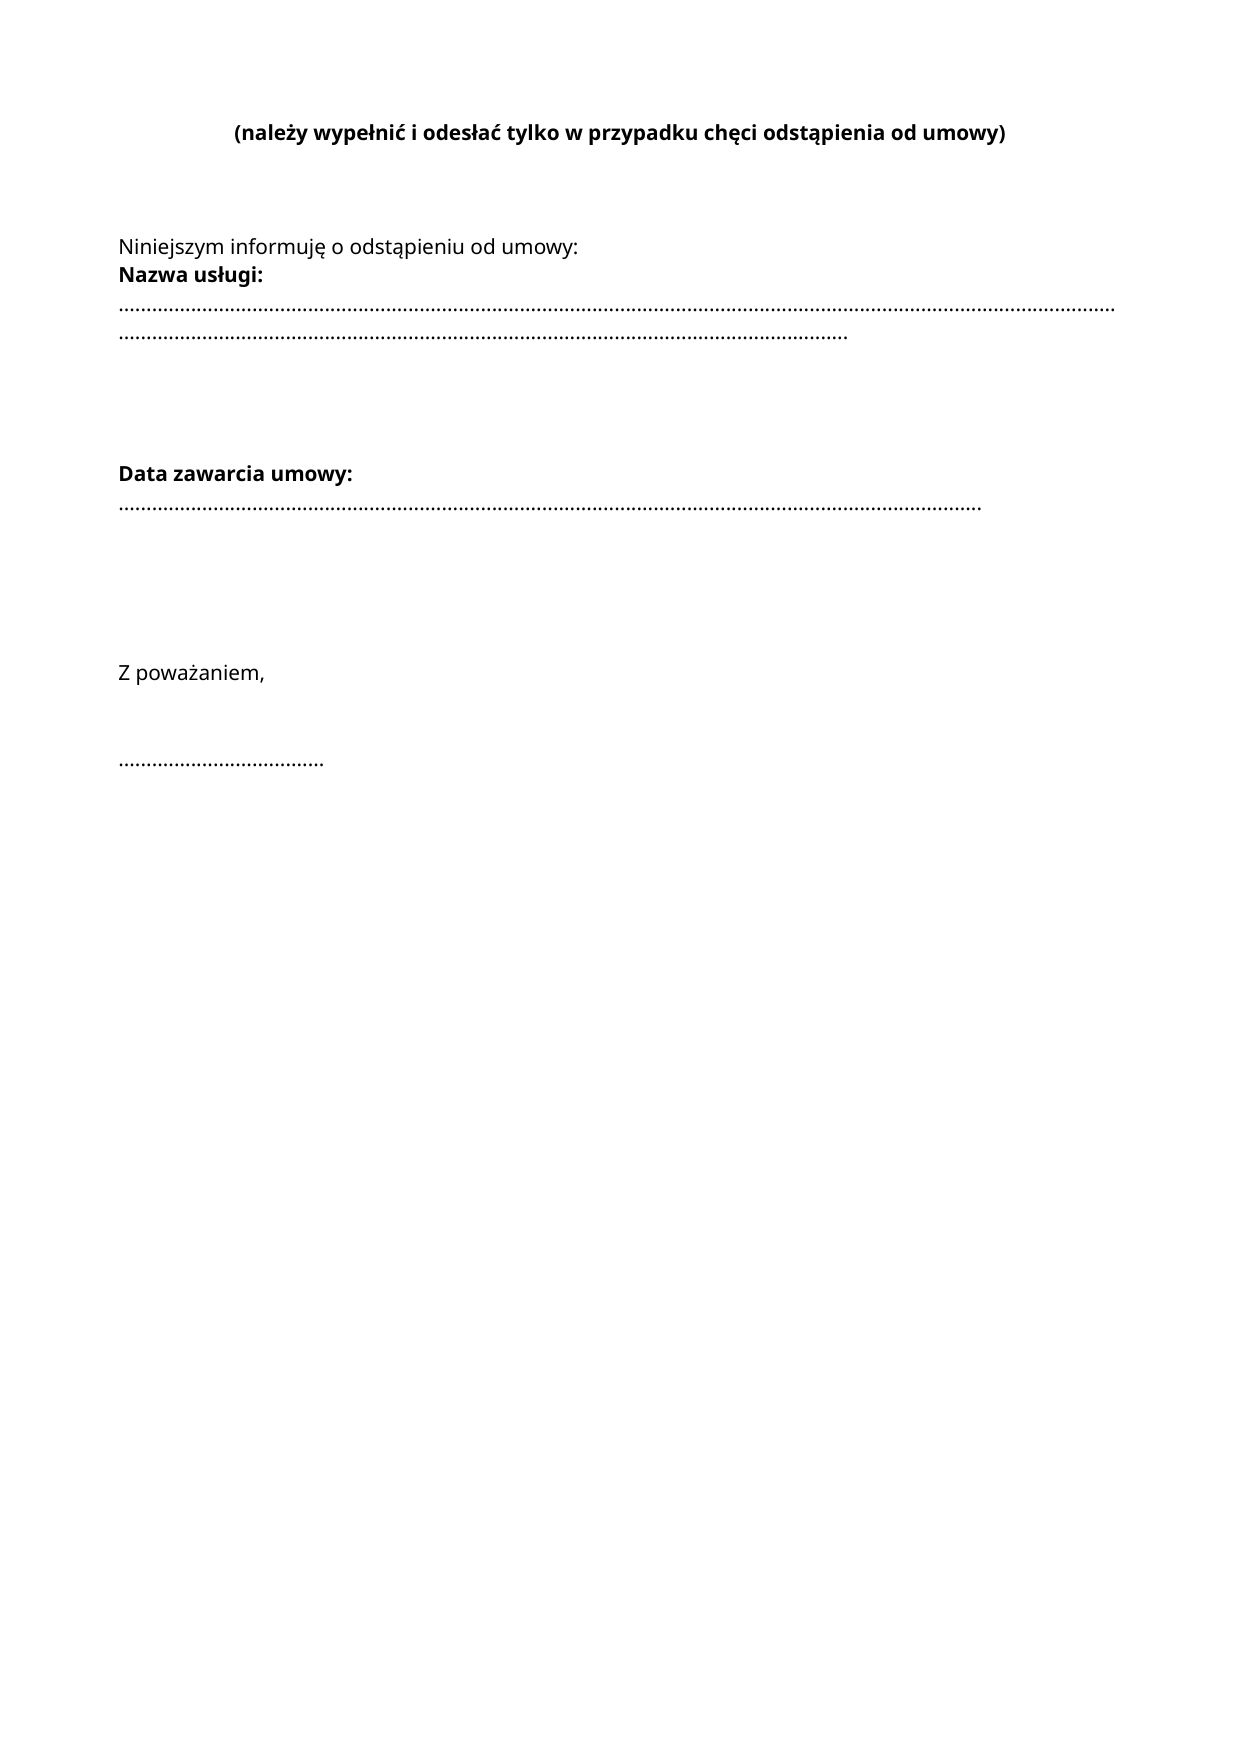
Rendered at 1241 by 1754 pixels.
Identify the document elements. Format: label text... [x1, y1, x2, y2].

text Z poważaniem, ..................................... [118, 516, 1122, 772]
text ........................................................................................................................................................... [118, 488, 1122, 516]
text ...................................................................................................................................................................................................................................................................................................................... [118, 289, 1122, 346]
text (należy wypełnić i odesłać tylko w przypadku chęci odstąpienia od umowy) [118, 118, 1122, 147]
text Nazwa usługi: [118, 260, 1122, 289]
text Niniejszym informuję o odstąpieniu od umowy: [118, 147, 1122, 260]
text Data zawarcia umowy: [118, 459, 1122, 488]
